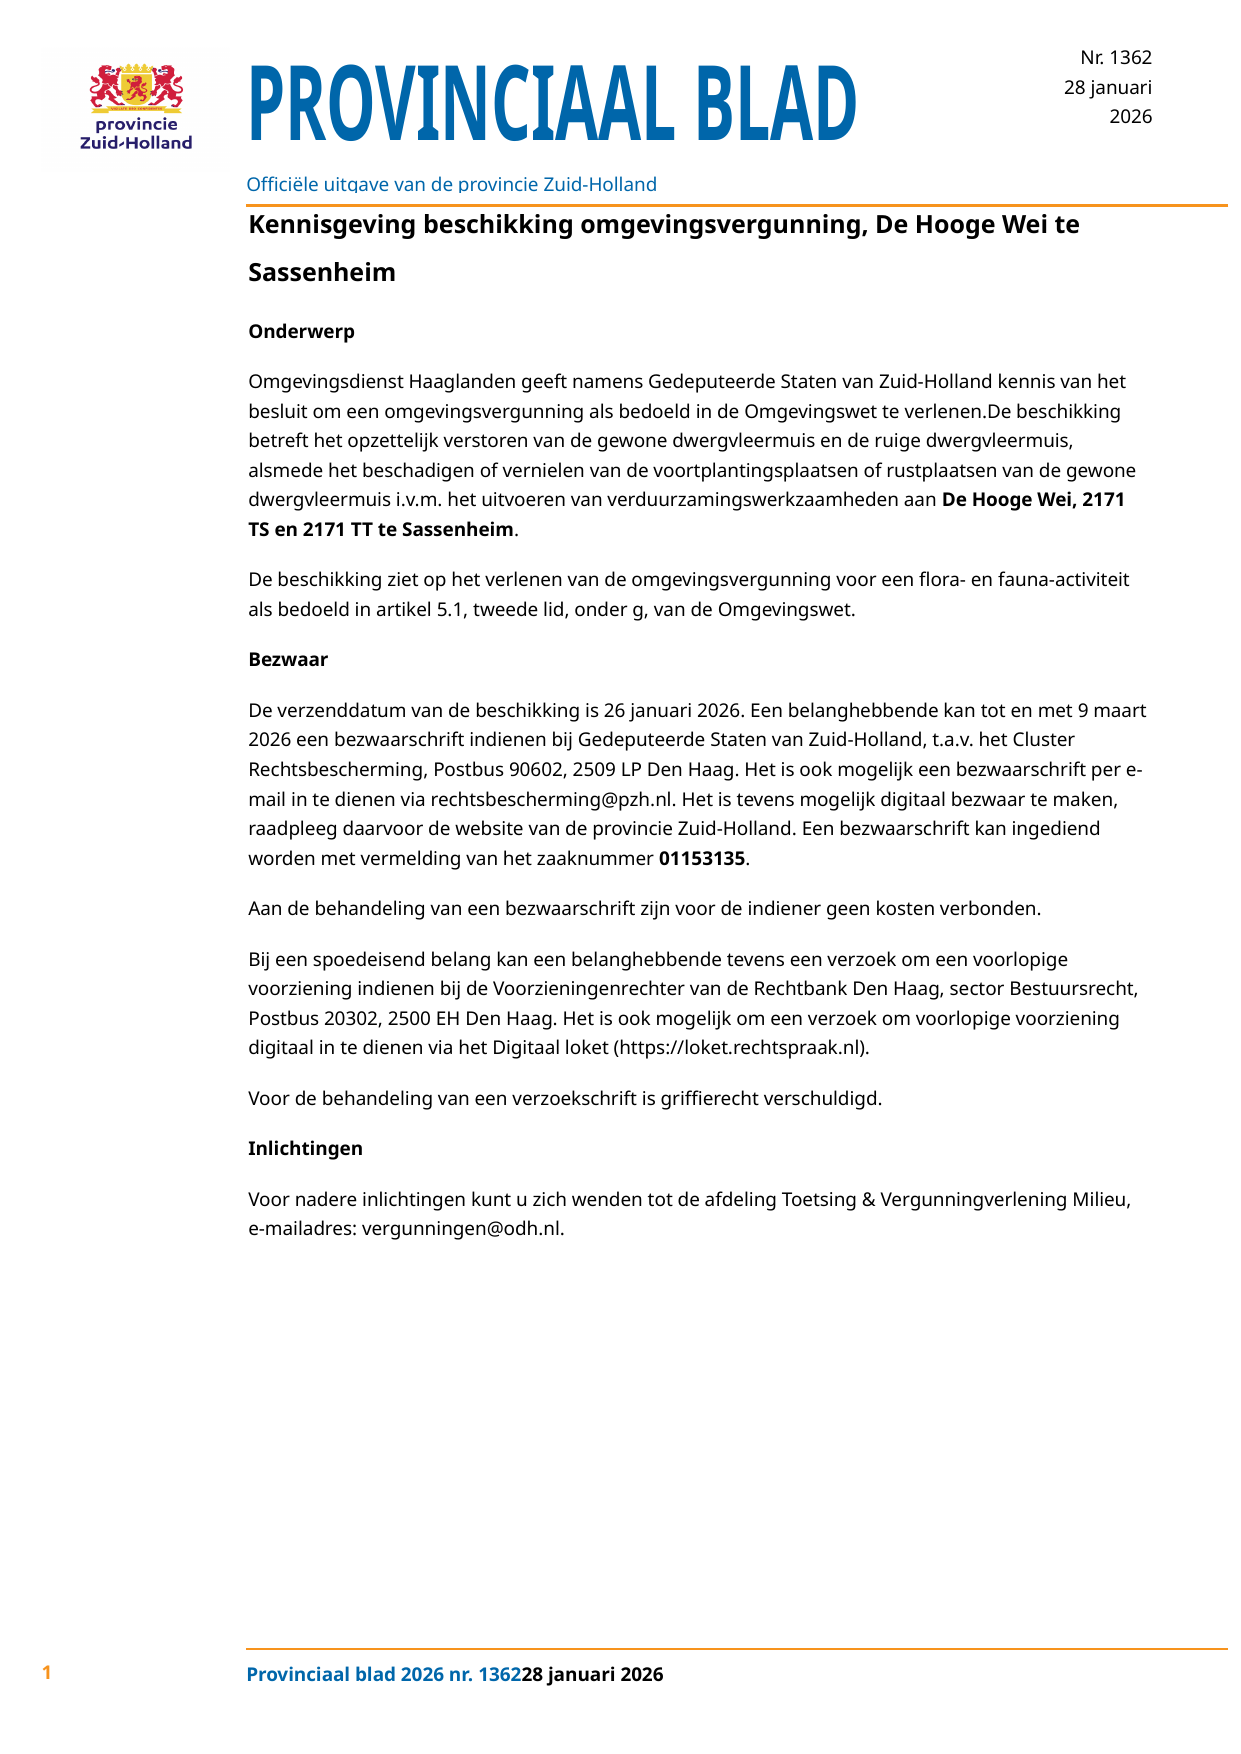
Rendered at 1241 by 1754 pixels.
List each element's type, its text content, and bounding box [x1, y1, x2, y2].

text Kennisgeving beschikking omgevingsvergunning, De Hooge Wei te Sassenheim [248, 207, 1152, 288]
text Omgevingsdienst Haaglanden geeft namens Gedeputeerde Staten van Zuid-Holland kennis van het besluit om een omgevingsvergunning als bedoeld in de Omgevingswet te verlenen.De beschikking betreft het opzettelijk verstoren van de gewone dwergvleermuis en de ruige dwergvleermuis, alsmede het beschadigen of vernielen van de voortplantingsplaatsen of rustplaatsen van de gewone dwergvleermuis i.v.m. het uitvoeren van verduurzamingswerkzaamheden aan De Hooge Wei, 2171 TS en 2171 TT te Sassenheim. [248, 368, 1152, 542]
text Inlichtingen [248, 1135, 1152, 1161]
text De beschikking ziet op het verlenen van de omgevingsvergunning voor een flora- en fauna-activiteit als bedoeld in artikel 5.1, tweede lid, onder g, van de Omgevingswet. [248, 567, 1152, 622]
text Bezwaar [248, 647, 1152, 672]
text Bij een spoedeisend belang kan een belanghebbende tevens een verzoek om een voorlopige voorziening indienen bij de Voorzieningenrechter van de Rechtbank Den Haag, sector Bestuursrecht, Postbus 20302, 2500 EH Den Haag. Het is ook mogelijk om een verzoek om voorlopige voorziening digitaal in te dienen via het Digitaal loket (https://loket.rechtspraak.nl). [248, 946, 1152, 1060]
text Voor de behandeling van een verzoekschrift is griffierecht verschuldigd. [248, 1085, 1152, 1111]
text Aan de behandeling van een bezwaarschrift zijn voor de indiener geen kosten verbonden. [248, 895, 1152, 921]
text Voor nadere inlichtingen kunt u zich wenden tot de afdeling Toetsing & Vergunningverlening Milieu, e-mailadres: vergunningen@odh.nl. [248, 1186, 1152, 1241]
picture [41, 47, 231, 172]
text De verzenddatum van de beschikking is 26 januari 2026. Een belanghebbende kan tot en met 9 maart 2026 een bezwaarschrift indienen bij Gedeputeerde Staten van Zuid-Holland, t.a.v. het Cluster Rechtsbescherming, Postbus 90602, 2509 LP Den Haag. Het is ook mogelijk een bezwaarschrift per e-mail in te dienen via rechtsbescherming@pzh.nl. Het is tevens mogelijk digitaal bezwaar te maken, raadpleeg daarvoor de website van de provincie Zuid-Holland. Een bezwaarschrift kan ingediend worden met vermelding van het zaaknummer 01153135. [248, 697, 1152, 871]
text Onderwerp [248, 318, 1152, 344]
